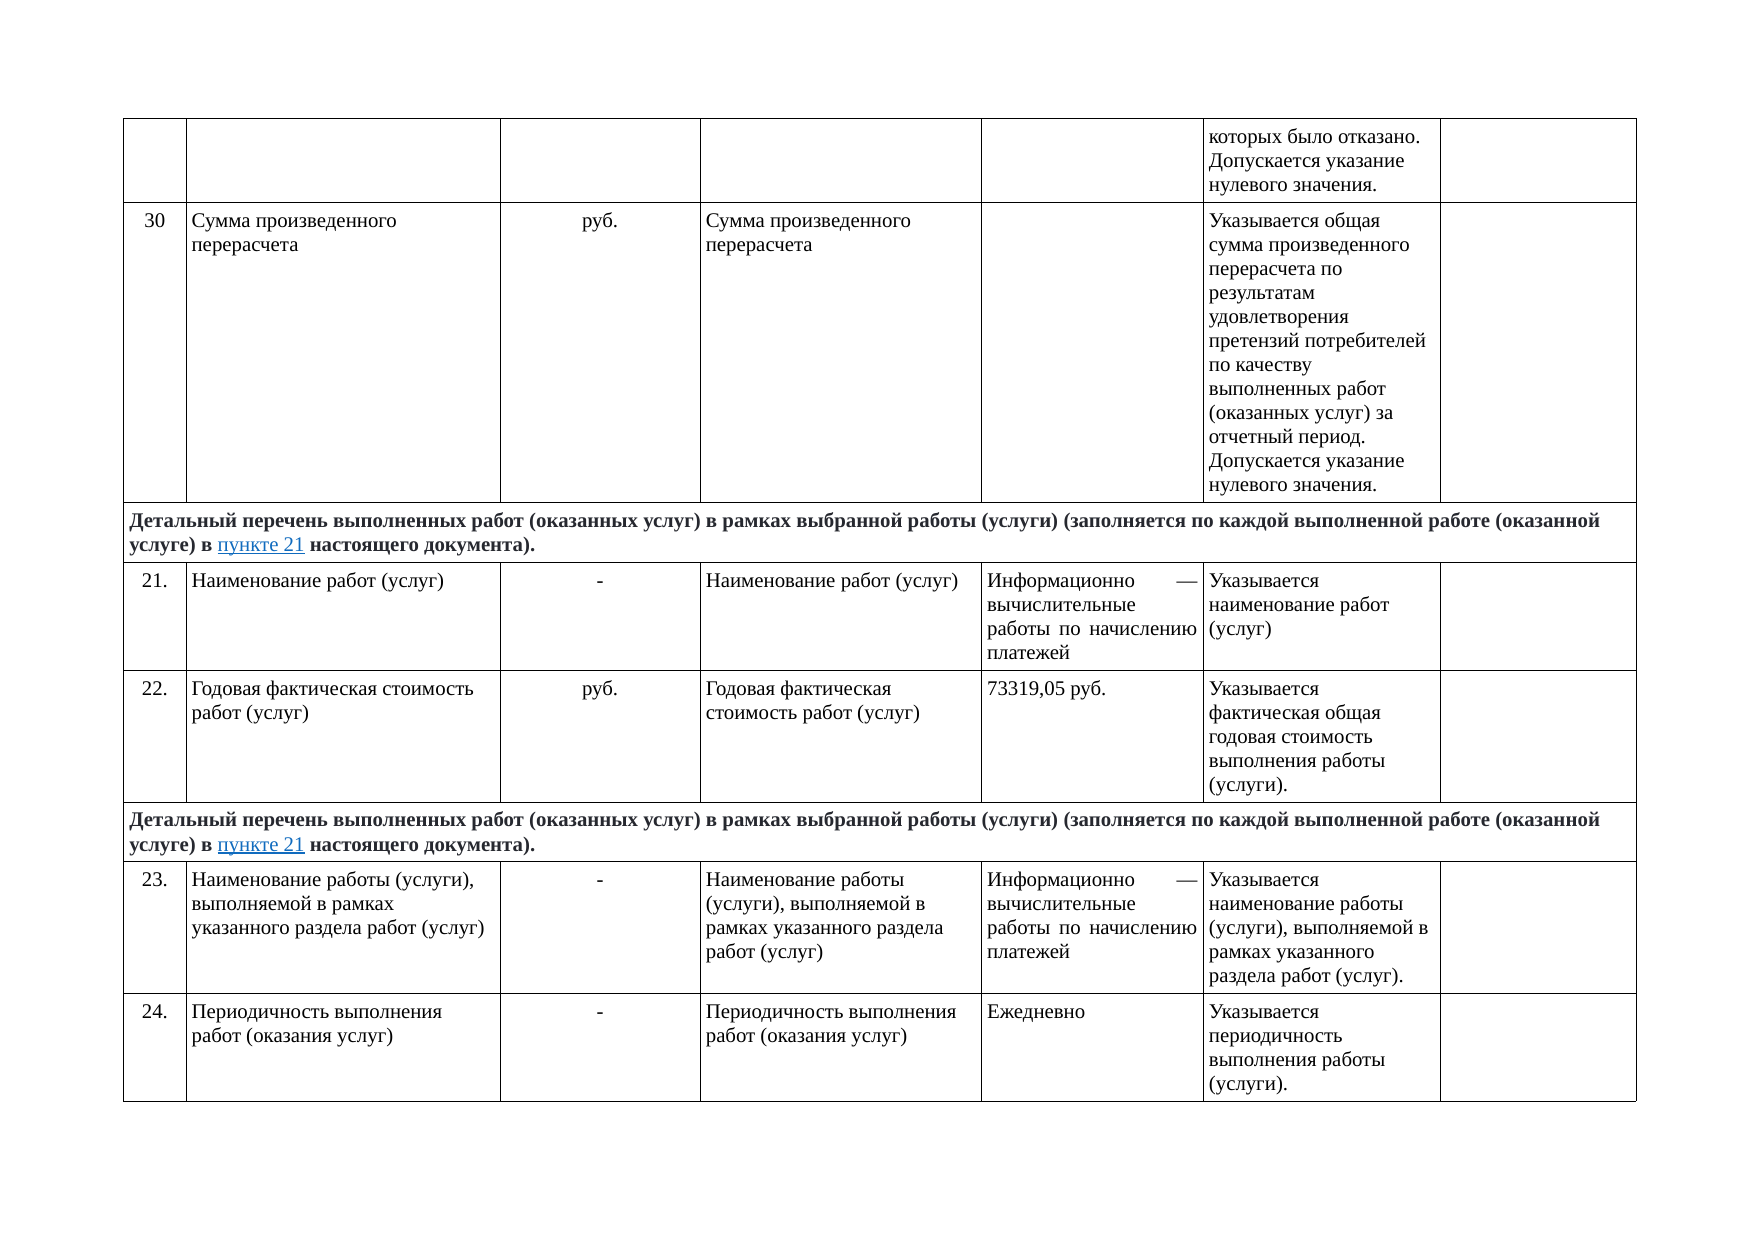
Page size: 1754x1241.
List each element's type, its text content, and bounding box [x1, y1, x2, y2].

table_cell [501, 119, 700, 202]
table_cell [701, 119, 981, 202]
table_cell Сумма произведенного перерасчета [701, 203, 981, 502]
table_cell 21. [124, 563, 186, 670]
table_cell [124, 119, 186, 202]
table_cell Периодичность выполнения работ (оказания услуг) [701, 994, 981, 1101]
table_cell [1441, 563, 1636, 670]
table_cell 30 [124, 203, 186, 502]
table_cell 73319,05 руб. [982, 671, 1203, 802]
table_cell которых было отказано. Допускается указание нулевого значения. [1204, 119, 1440, 202]
table_cell руб. [501, 671, 700, 802]
table_cell Годовая фактическая стоимость работ (услуг) [187, 671, 500, 802]
table_cell Детальный перечень выполненных работ (оказанных услуг) в рамках выбранной работы (услуги) (заполняется по каждой выполненной работе (оказанной услуге) в пункте 21 настоящего документа). [124, 503, 1636, 562]
table_cell - [501, 994, 700, 1101]
table_cell Указывается общая сумма произведенного перерасчета по результатам удовлетворения претензий потребителей по качеству выполненных работ (оказанных услуг) за отчетный период. Допускается указание нулевого значения. [1204, 203, 1440, 502]
table_cell Указывается наименование работ (услуг) [1204, 563, 1440, 670]
table_cell [1441, 862, 1636, 993]
table_cell руб. [501, 203, 700, 502]
table_cell Информационно — вычислительные работы по начислению платежей [982, 862, 1203, 993]
table_cell 24. [124, 994, 186, 1101]
table_cell [1441, 119, 1636, 202]
table_cell Периодичность выполнения работ (оказания услуг) [187, 994, 500, 1101]
table_cell [1441, 671, 1636, 802]
table_cell [982, 119, 1203, 202]
table_cell Наименование работ (услуг) [187, 563, 500, 670]
table_cell - [501, 563, 700, 670]
table_cell [1441, 994, 1636, 1101]
table_cell - [501, 862, 700, 993]
table_cell 22. [124, 671, 186, 802]
table_cell Наименование работы (услуги), выполняемой в рамках указанного раздела работ (услуг) [187, 862, 500, 993]
table_cell [982, 203, 1203, 502]
table_cell Указывается периодичность выполнения работы (услуги). [1204, 994, 1440, 1101]
table_cell Наименование работы (услуги), выполняемой в рамках указанного раздела работ (услуг) [701, 862, 981, 993]
table_cell Ежедневно [982, 994, 1203, 1101]
table_cell Наименование работ (услуг) [701, 563, 981, 670]
table_cell Указывается фактическая общая годовая стоимость выполнения работы (услуги). [1204, 671, 1440, 802]
table_cell 23. [124, 862, 186, 993]
table_cell Информационно — вычислительные работы по начислению платежей [982, 563, 1203, 670]
table_cell [187, 119, 500, 202]
table_cell Годовая фактическая стоимость работ (услуг) [701, 671, 981, 802]
table_cell Сумма произведенного перерасчета [187, 203, 500, 502]
table_cell Детальный перечень выполненных работ (оказанных услуг) в рамках выбранной работы (услуги) (заполняется по каждой выполненной работе (оказанной услуге) в пункте 21 настоящего документа). [124, 803, 1636, 861]
table_cell Указывается наименование работы (услуги), выполняемой в рамках указанного раздела работ (услуг). [1204, 862, 1440, 993]
table_cell [1441, 203, 1636, 502]
